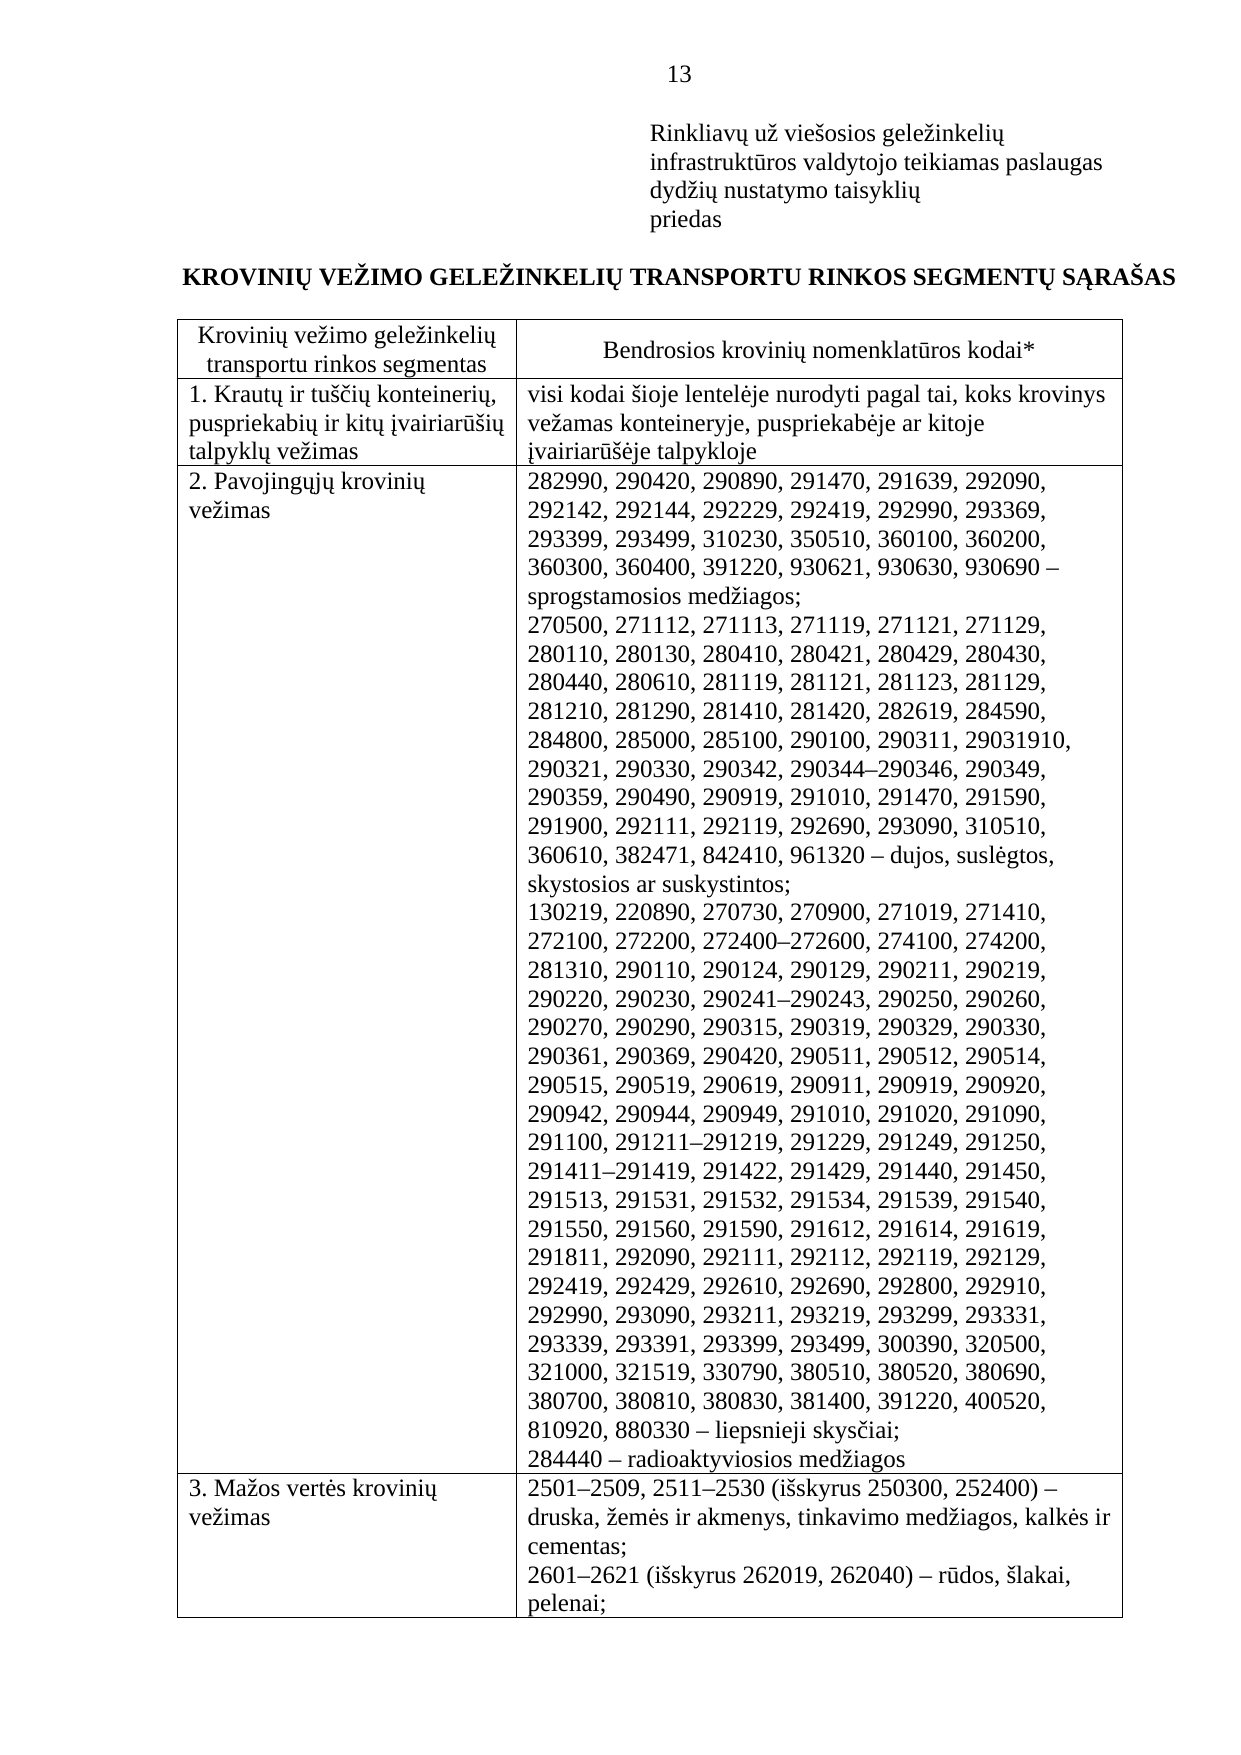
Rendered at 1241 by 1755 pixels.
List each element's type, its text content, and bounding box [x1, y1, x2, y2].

table_cell 2. Pavojingųjų krovinių vežimas [178, 466, 516, 1472]
table_cell 282990, 290420, 290890, 291470, 291639, 292090, 292142, 292144, 292229, 292419, 292990, 293369, 293399, 293499, 310230, 350510, 360100, 360200, 360300, 360400, 391220, 930621, 930630, 930690 – sprogstamosios medžiagos; 270500, 271112, 271113, 271119, 271121, 271129, 280110, 280130, 280410, 280421, 280429, 280430, 280440, 280610, 281119, 281121, 281123, 281129, 281210, 281290, 281410, 281420, 282619, 284590, 284800, 285000, 285100, 290100, 290311, 29031910, 290321, 290330, 290342, 290344–290346, 290349, 290359, 290490, 290919, 291010, 291470, 291590, 291900, 292111, 292119, 292690, 293090, 310510, 360610, 382471, 842410, 961320 – dujos, suslėgtos, skystosios ar suskystintos; 130219, 220890, 270730, 270900, 271019, 271410, 272100, 272200, 272400–272600, 274100, 274200, 281310, 290110, 290124, 290129, 290211, 290219, 290220, 290230, 290241–290243, 290250, 290260, 290270, 290290, 290315, 290319, 290329, 290330, 290361, 290369, 290420, 290511, 290512, 290514, 290515, 290519, 290619, 290911, 290919, 290920, 290942, 290944, 290949, 291010, 291020, 291090, 291100, 291211–291219, 291229, 291249, 291250, 291411–291419, 291422, 291429, 291440, 291450, 291513, 291531, 291532, 291534, 291539, 291540, 291550, 291560, 291590, 291612, 291614, 291619, 291811, 292090, 292111, 292112, 292119, 292129, 292419, 292429, 292610, 292690, 292800, 292910, 292990, 293090, 293211, 293219, 293299, 293331, 293339, 293391, 293399, 293499, 300390, 320500, 321000, 321519, 330790, 380510, 380520, 380690, 380700, 380810, 380830, 381400, 391220, 400520, 810920, 880330 – liepsnieji skysčiai; 284440 – radioaktyviosios medžiagos [517, 466, 1122, 1472]
table_header Bendrosios krovinių nomenklatūros kodai* [517, 320, 1122, 378]
text Rinkliavų už viešosios geležinkelių [649, 118, 1181, 147]
table_cell visi kodai šioje lentelėje nurodyti pagal tai, koks krovinys vežamas konteineryje, puspriekabėje ar kitoje įvairiarūšėje talpykloje [517, 379, 1122, 465]
text dydžių nustatymo taisyklių [649, 176, 1181, 204]
text KROVINIŲ VEŽIMO GELEŽINKELIŲ TRANSPORTU RINKOS SEGMENTŲ SĄRAŠAS [177, 262, 1181, 291]
table_cell 3. Mažos vertės krovinių vežimas [178, 1474, 516, 1617]
table_cell 2501–2509, 2511–2530 (išskyrus 250300, 252400) – druska, žemės ir akmenys, tinkavimo medžiagos, kalkės ir cementas; 2601–2621 (išskyrus 262019, 262040) – rūdos, šlakai, pelenai; [517, 1474, 1122, 1617]
text infrastruktūros valdytojo teikiamas paslaugas [649, 147, 1181, 176]
table_cell 1. Krautų ir tuščių konteinerių, puspriekabių ir kitų įvairiarūšių talpyklų vežimas [178, 379, 516, 465]
text priedas [649, 204, 1181, 233]
table_header Krovinių vežimo geležinkelių transportu rinkos segmentas [178, 320, 516, 378]
